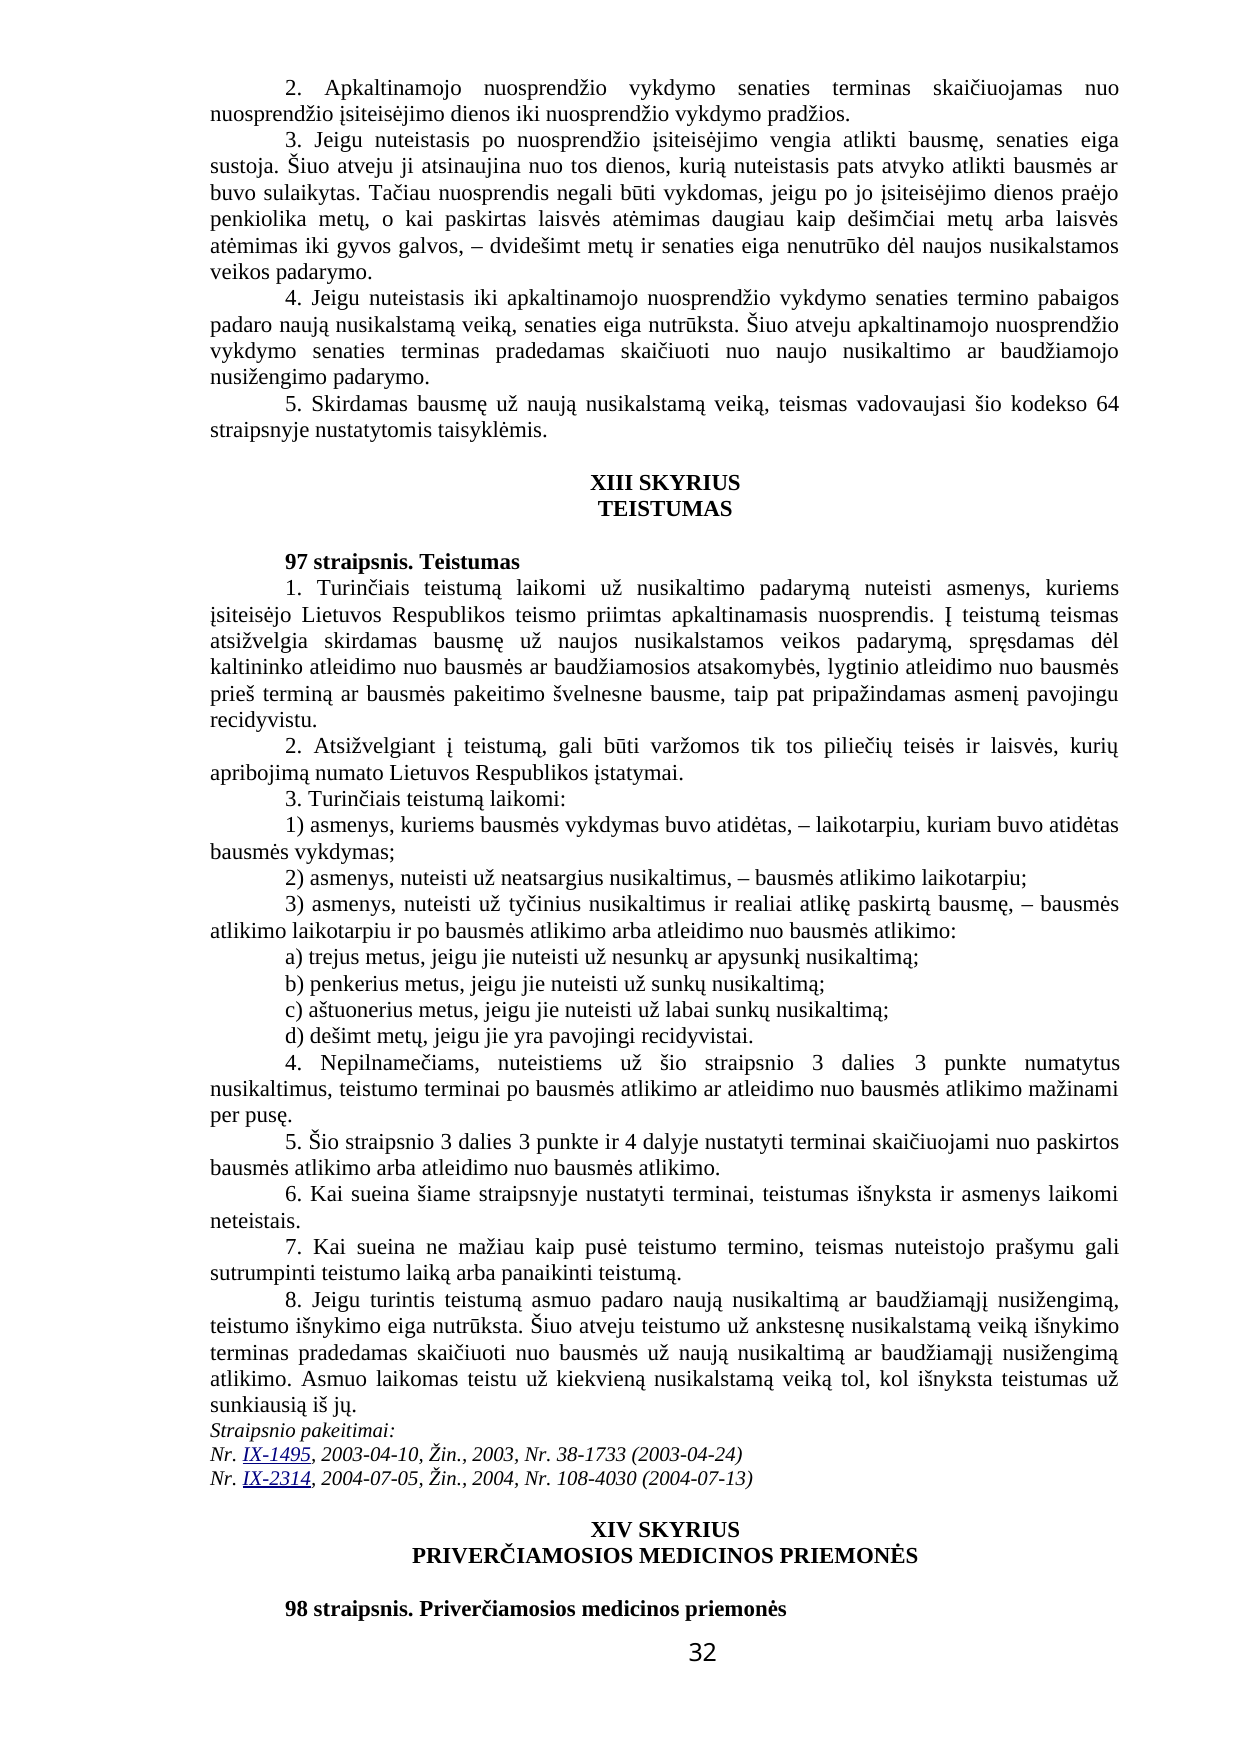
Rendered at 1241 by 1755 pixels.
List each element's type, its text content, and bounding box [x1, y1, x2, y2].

text Straipsnio pakeitimai: [210, 1418, 1120, 1442]
text c) aštuonerius metus, jeigu jie nuteisti už labai sunkų nusikaltimą; [210, 996, 1120, 1022]
text 6. Kai sueina šiame straipsnyje nustatyti terminai, teistumas išnyksta ir asmenys laikomi neteistais. [210, 1180, 1120, 1233]
text 1. Turinčiais teistumą laikomi už nusikaltimo padarymą nuteisti asmenys, kuriems įsiteisėjo Lietuvos Respublikos teismo priimtas apkaltinamasis nuosprendis. Į teistumą teismas atsižvelgia skirdamas bausmę už naujos nusikalstamos veikos padarymą, spręsdamas dėl kaltininko atleidimo nuo bausmės ar baudžiamosios atsakomybės, lygtinio atleidimo nuo bausmės prieš terminą ar bausmės pakeitimo švelnesne bausme, taip pat pripažindamas asmenį pavojingu recidyvistu. [210, 574, 1120, 732]
text 1) asmenys, kuriems bausmės vykdymas buvo atidėtas, – laikotarpiu, kuriam buvo atidėtas bausmės vykdymas; [210, 811, 1120, 864]
text Nr. IX-2314, 2004-07-05, Žin., 2004, Nr. 108-4030 (2004-07-13) [210, 1466, 1120, 1490]
text 2. Apkaltinamojo nuosprendžio vykdymo senaties terminas skaičiuojamas nuo nuosprendžio įsiteisėjimo dienos iki nuosprendžio vykdymo pradžios. [210, 73, 1120, 126]
text 4. Nepilnamečiams, nuteistiems už šio straipsnio 3 dalies 3 punkte numatytus nusikaltimus, teistumo terminai po bausmės atlikimo ar atleidimo nuo bausmės atlikimo mažinami per pusę. [210, 1049, 1120, 1128]
text Priverčiamosios medicinos priemonės [210, 1542, 1120, 1569]
text 8. Jeigu turintis teistumą asmuo padaro naują nusikaltimą ar baudžiamąjį nusižengimą, teistumo išnykimo eiga nutrūksta. Šiuo atveju teistumo už ankstesnę nusikalstamą veiką išnykimo terminas pradedamas skaičiuoti nuo bausmės už naują nusikaltimą ar baudžiamąjį nusižengimą atlikimo. Asmuo laikomas teistu už kiekvieną nusikalstamą veiką tol, kol išnyksta teistumas už sunkiausią iš jų. [210, 1286, 1120, 1418]
text 2. Atsižvelgiant į teistumą, gali būti varžomos tik tos piliečių teisės ir laisvės, kurių apribojimą numato Lietuvos Respublikos įstatymai. [210, 732, 1120, 785]
text Nr. IX-1495, 2003-04-10, Žin., 2003, Nr. 38-1733 (2003-04-24) [210, 1442, 1120, 1466]
text 3. Jeigu nuteistasis po nuosprendžio įsiteisėjimo vengia atlikti bausmę, senaties eiga sustoja. Šiuo atveju ji atsinaujina nuo tos dienos, kurią nuteistasis pats atvyko atlikti bausmės ar buvo sulaikytas. Tačiau nuosprendis negali būti vykdomas, jeigu po jo įsiteisėjimo dienos praėjo penkiolika metų, o kai paskirtas laisvės atėmimas daugiau kaip dešimčiai metų arba laisvės atėmimas iki gyvos galvos, – dvidešimt metų ir senaties eiga nenutrūko dėl naujos nusikalstamos veikos padarymo. [210, 126, 1120, 284]
text 98 straipsnis. Priverčiamosios medicinos priemonės [210, 1595, 1120, 1622]
text 7. Kai sueina ne mažiau kaip pusė teistumo termino, teismas nuteistojo prašymu gali sutrumpinti teistumo laiką arba panaikinti teistumą. [210, 1233, 1120, 1286]
text b) penkerius metus, jeigu jie nuteisti už sunkų nusikaltimą; [210, 969, 1120, 996]
text 2) asmenys, nuteisti už neatsargius nusikaltimus, – bausmės atlikimo laikotarpiu; [210, 864, 1120, 891]
subtitle XIV skyrius [210, 1516, 1120, 1542]
text 97 straipsnis. Teistumas [210, 548, 1120, 574]
text d) dešimt metų, jeigu jie yra pavojingi recidyvistai. [210, 1022, 1120, 1049]
text 3) asmenys, nuteisti už tyčinius nusikaltimus ir realiai atlikę paskirtą bausmę, – bausmės atlikimo laikotarpiu ir po bausmės atlikimo arba atleidimo nuo bausmės atlikimo: [210, 891, 1120, 943]
text TEISTUMAS [210, 495, 1120, 522]
text 4. Jeigu nuteistasis iki apkaltinamojo nuosprendžio vykdymo senaties termino pabaigos padaro naują nusikalstamą veiką, senaties eiga nutrūksta. Šiuo atveju apkaltinamojo nuosprendžio vykdymo senaties terminas pradedamas skaičiuoti nuo naujo nusikaltimo ar baudžiamojo nusižengimo padarymo. [210, 284, 1120, 390]
text a) trejus metus, jeigu jie nuteisti už nesunkų ar apysunkį nusikaltimą; [210, 943, 1120, 969]
text XIII SKYRIUS [210, 469, 1120, 495]
text 5. Šio straipsnio 3 dalies 3 punkte ir 4 dalyje nustatyti terminai skaičiuojami nuo paskirtos bausmės atlikimo arba atleidimo nuo bausmės atlikimo. [210, 1128, 1120, 1180]
text 5. Skirdamas bausmę už naują nusikalstamą veiką, teismas vadovaujasi šio kodekso 64 straipsnyje nustatytomis taisyklėmis. [210, 390, 1120, 442]
text 3. Turinčiais teistumą laikomi: [210, 785, 1120, 811]
